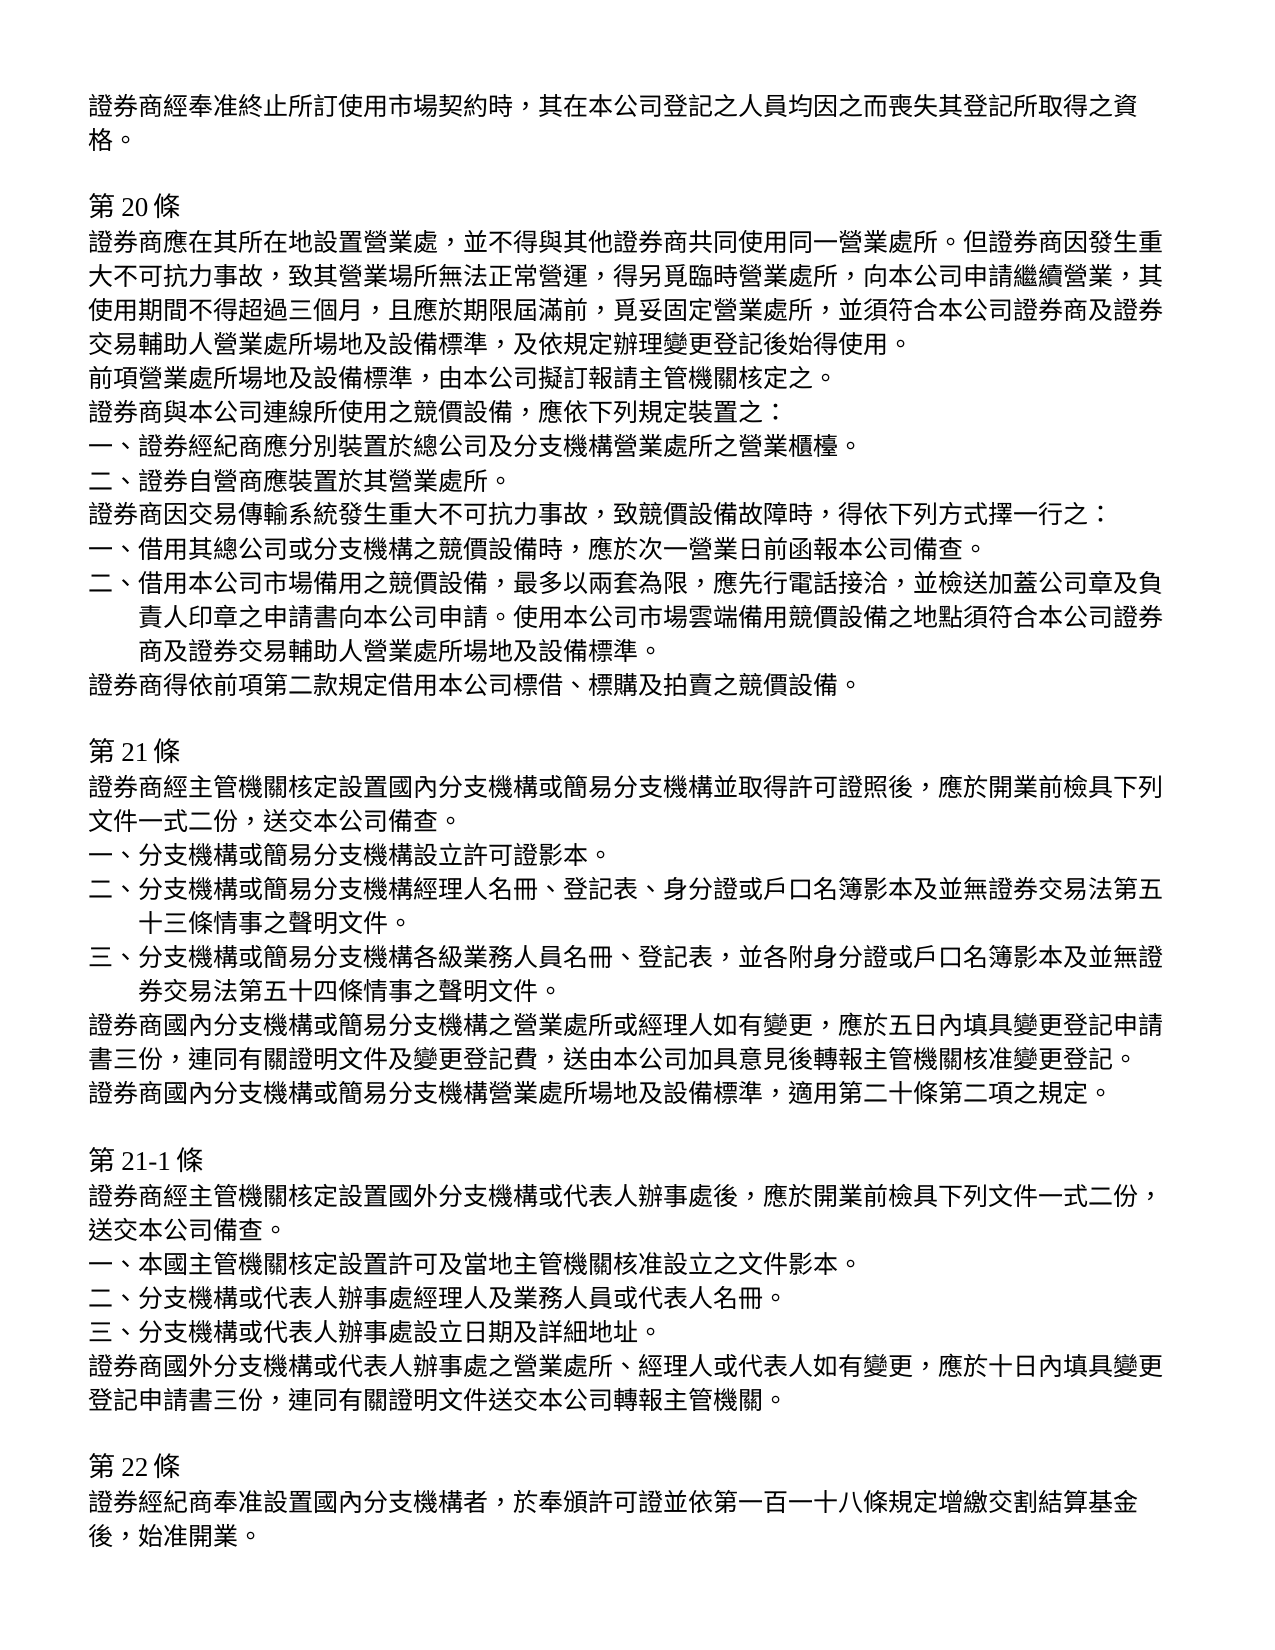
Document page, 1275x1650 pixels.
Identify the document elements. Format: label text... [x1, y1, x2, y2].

text 證券商經奉准終止所訂使用市場契約時，其在本公司登記之人員均因之而喪失其登記所取得之資格。 [88, 88, 1186, 157]
text 第21條 [88, 733, 1186, 769]
text 一、證券經紀商應分別裝置於總公司及分支機構營業處所之營業櫃檯。 [88, 429, 1186, 463]
text 一、借用其總公司或分支機構之競價設備時，應於次一營業日前函報本公司備查。 [88, 531, 1186, 565]
text 證券商國內分支機構或簡易分支機構營業處所場地及設備標準，適用第二十條第二項之規定。 [88, 1076, 1186, 1110]
text 二、分支機構或簡易分支機構經理人名冊、登記表、身分證或戶口名簿影本及並無證券交易法第五十三條情事之聲明文件。 [88, 872, 1186, 940]
text 二、證券自營商應裝置於其營業處所。 [88, 463, 1186, 497]
text 一、分支機構或簡易分支機構設立許可證影本。 [88, 838, 1186, 872]
text 二、借用本公司市場備用之競價設備，最多以兩套為限，應先行電話接洽，並檢送加蓋公司章及負責人印章之申請書向本公司申請。使用本公司市場雲端備用競價設備之地點須符合本公司證券商及證券交易輔助人營業處所場地及設備標準。 [88, 565, 1186, 667]
text 前項營業處所場地及設備標準，由本公司擬訂報請主管機關核定之。 [88, 361, 1186, 395]
text 二、分支機構或代表人辦事處經理人及業務人員或代表人名冊。 [88, 1280, 1186, 1314]
text 證券商應在其所在地設置營業處，並不得與其他證券商共同使用同一營業處所。但證券商因發生重大不可抗力事故，致其營業場所無法正常營運，得另覓臨時營業處所，向本公司申請繼續營業，其使用期間不得超過三個月，且應於期限屆滿前，覓妥固定營業處所，並須符合本公司證券商及證券交易輔助人營業處所場地及設備標準，及依規定辦理變更登記後始得使用。 [88, 225, 1186, 361]
text 證券商得依前項第二款規定借用本公司標借、標購及拍賣之競價設備。 [88, 667, 1186, 702]
text 證券商與本公司連線所使用之競價設備，應依下列規定裝置之： [88, 395, 1186, 429]
text 證券商經主管機關核定設置國內分支機構或簡易分支機構並取得許可證照後，應於開業前檢具下列文件一式二份，送交本公司備查。 [88, 769, 1186, 838]
text 第21-1條 [88, 1141, 1186, 1178]
text 證券商國內分支機構或簡易分支機構之營業處所或經理人如有變更，應於五日內填具變更登記申請書三份，連同有關證明文件及變更登記費，送由本公司加具意見後轉報主管機關核准變更登記。 [88, 1008, 1186, 1076]
text 證券商因交易傳輸系統發生重大不可抗力事故，致競價設備故障時，得依下列方式擇一行之： [88, 497, 1186, 531]
text 證券商國外分支機構或代表人辦事處之營業處所、經理人或代表人如有變更，應於十日內填具變更登記申請書三份，連同有關證明文件送交本公司轉報主管機關。 [88, 1348, 1186, 1417]
text 第22條 [88, 1448, 1186, 1485]
text 三、分支機構或代表人辦事處設立日期及詳細地址。 [88, 1314, 1186, 1348]
text 三、分支機構或簡易分支機構各級業務人員名冊、登記表，並各附身分證或戶口名簿影本及並無證券交易法第五十四條情事之聲明文件。 [88, 940, 1186, 1008]
text 證券經紀商奉准設置國內分支機構者，於奉頒許可證並依第一百一十八條規定增繳交割結算基金後，始准開業。 [88, 1485, 1186, 1553]
text 第20條 [88, 188, 1186, 225]
text 證券商經主管機關核定設置國外分支機構或代表人辦事處後，應於開業前檢具下列文件一式二份，送交本公司備查。 [88, 1178, 1186, 1246]
text 一、本國主管機關核定設置許可及當地主管機關核准設立之文件影本。 [88, 1246, 1186, 1280]
